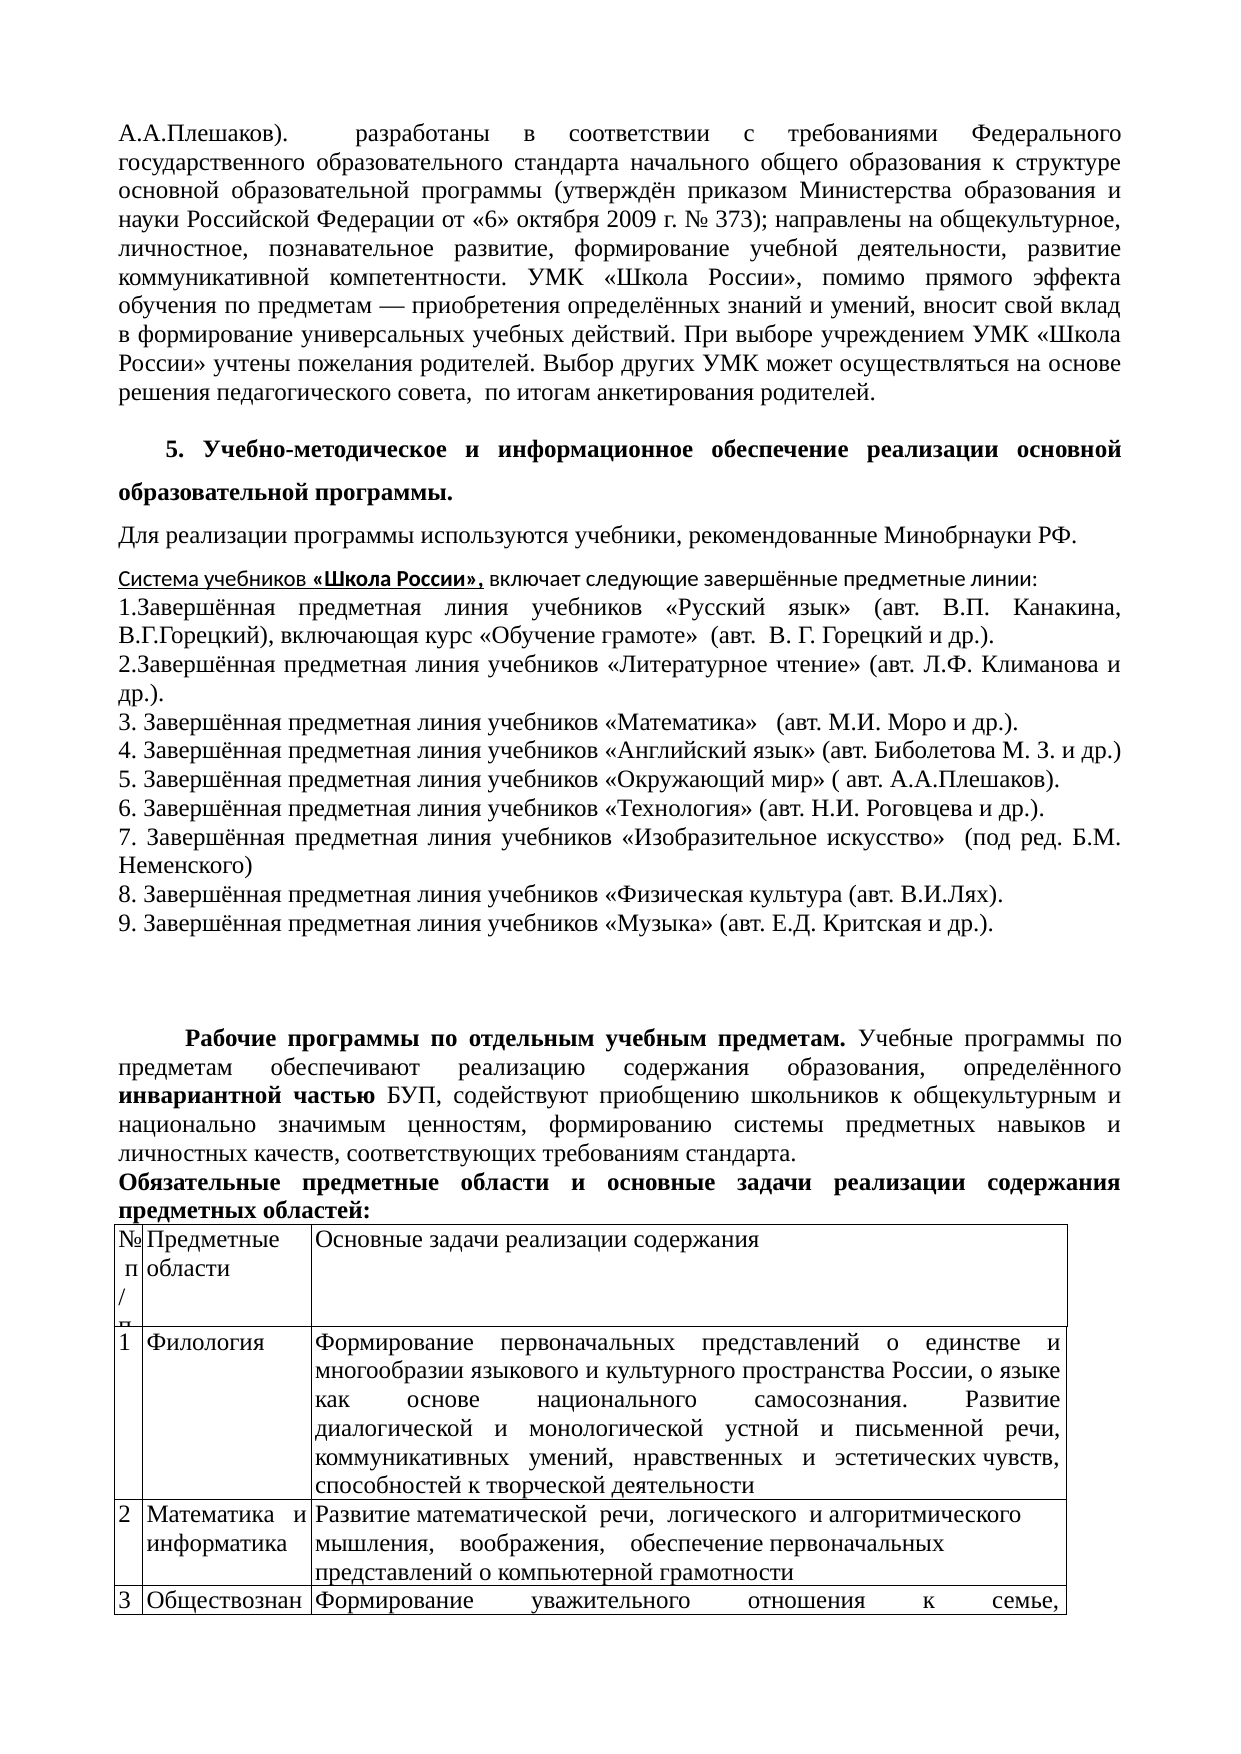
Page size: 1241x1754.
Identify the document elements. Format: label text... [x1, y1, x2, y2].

text Рабочие программы по отдельным учебным предметам. Учебные программы по предметам обеспечивают реализацию содержания образования, определённого инвариантной частью БУП, содействуют приобщению школьников к общекультурным и национально значимым ценностям, формированию системы предметных навыков и личностных качеств, соответствующих требованиям стандарта. [118, 1023, 1122, 1167]
table_header Основные задачи реализации содержания [312, 1225, 1067, 1326]
text 4. Завершённая предметная линия учебников «Английский язык» (авт. Биболетова М. З. и др.) [118, 736, 1122, 764]
table_header Предметные области [143, 1225, 311, 1326]
table_cell Математика и информатика [143, 1500, 311, 1585]
table_cell Развитие математической речи, логического и алгоритмического мышления, воображения, обеспечение первоначальных представлений о компьютерной грамотности [312, 1500, 1066, 1585]
table_header 1 [115, 1327, 142, 1499]
text Система учебников «Школа России», включает следующие завершённые предметные линии: [118, 564, 1122, 592]
table_cell 3 [115, 1586, 142, 1614]
text 8. Завершённая предметная линия учебников «Физическая культура (авт. В.И.Лях). [118, 879, 1122, 908]
text 5. Завершённая предметная линия учебников «Окружающий мир» ( авт. А.А.Плешаков). [118, 764, 1122, 793]
text Обязательные предметные области и основные задачи реализации содержания предметных областей: [118, 1167, 1122, 1224]
table_header № п/п [115, 1225, 142, 1326]
table_header Формирование первоначальных представлений о единстве и многообразии языкового и культурного пространства России, о языке как основе национального самосознания. Развитие диалогической и монологической устной и письменной речи, коммуникативных умений, нравственных и эстетических чувств, способностей к творческой деятельности [312, 1327, 1066, 1499]
text Для реализации программы используются учебники, рекомендованные Минобрнауки РФ. [118, 521, 1122, 549]
text 3. Завершённая предметная линия учебников «Математика» (авт. М.И. Моро и др.). [118, 707, 1122, 736]
text 9. Завершённая предметная линия учебников «Музыка» (авт. Е.Д. Критская и др.). [118, 908, 1122, 937]
table_cell 2 [115, 1500, 142, 1585]
text 5. Учебно-методическое и информационное обеспечение реализации основной образовательной программы. [118, 434, 1122, 506]
table_cell Обществознан [143, 1586, 311, 1614]
text 7. Завершённая предметная линия учебников «Изобразительное искусство» (под ред. Б.М. Неменского) [118, 822, 1122, 879]
text 1.Завершённая предметная линия учебников «Русский язык» (авт. В.П. Канакина, В.Г.Горецкий), включающая курс «Обучение грамоте» (авт. В. Г. Горецкий и др.). [118, 592, 1122, 649]
text А.А.Плешаков). разработаны в соответствии с требованиями Федерального государственного образовательного стандарта начального общего образования к структуре основной образовательной программы (утверждён приказом Министерства образования и науки Российской Федерации от «6» октября 2009 г. № 373); направлены на общекультурное, личностное, познавательное развитие, формирование учебной деятельности, развитие коммуникативной компетентности. УМК «Школа России», помимо прямого эффекта обучения по предметам — приобретения определённых знаний и умений, вносит свой вклад в формирование универсальных учебных действий. При выборе учреждением УМК «Школа России» учтены пожелания родителей. Выбор других УМК может осуществляться на основе решения педагогического совета, по итогам анкетирования родителей. [118, 118, 1122, 406]
table_header Филология [143, 1327, 311, 1499]
table_cell Формирование уважительного отношения к семье, [312, 1586, 1066, 1614]
text 2.Завершённая предметная линия учебников «Литературное чтение» (авт. Л.Ф. Климанова и др.). [118, 649, 1122, 707]
text 6. Завершённая предметная линия учебников «Технология» (авт. Н.И. Роговцева и др.). [118, 793, 1122, 822]
